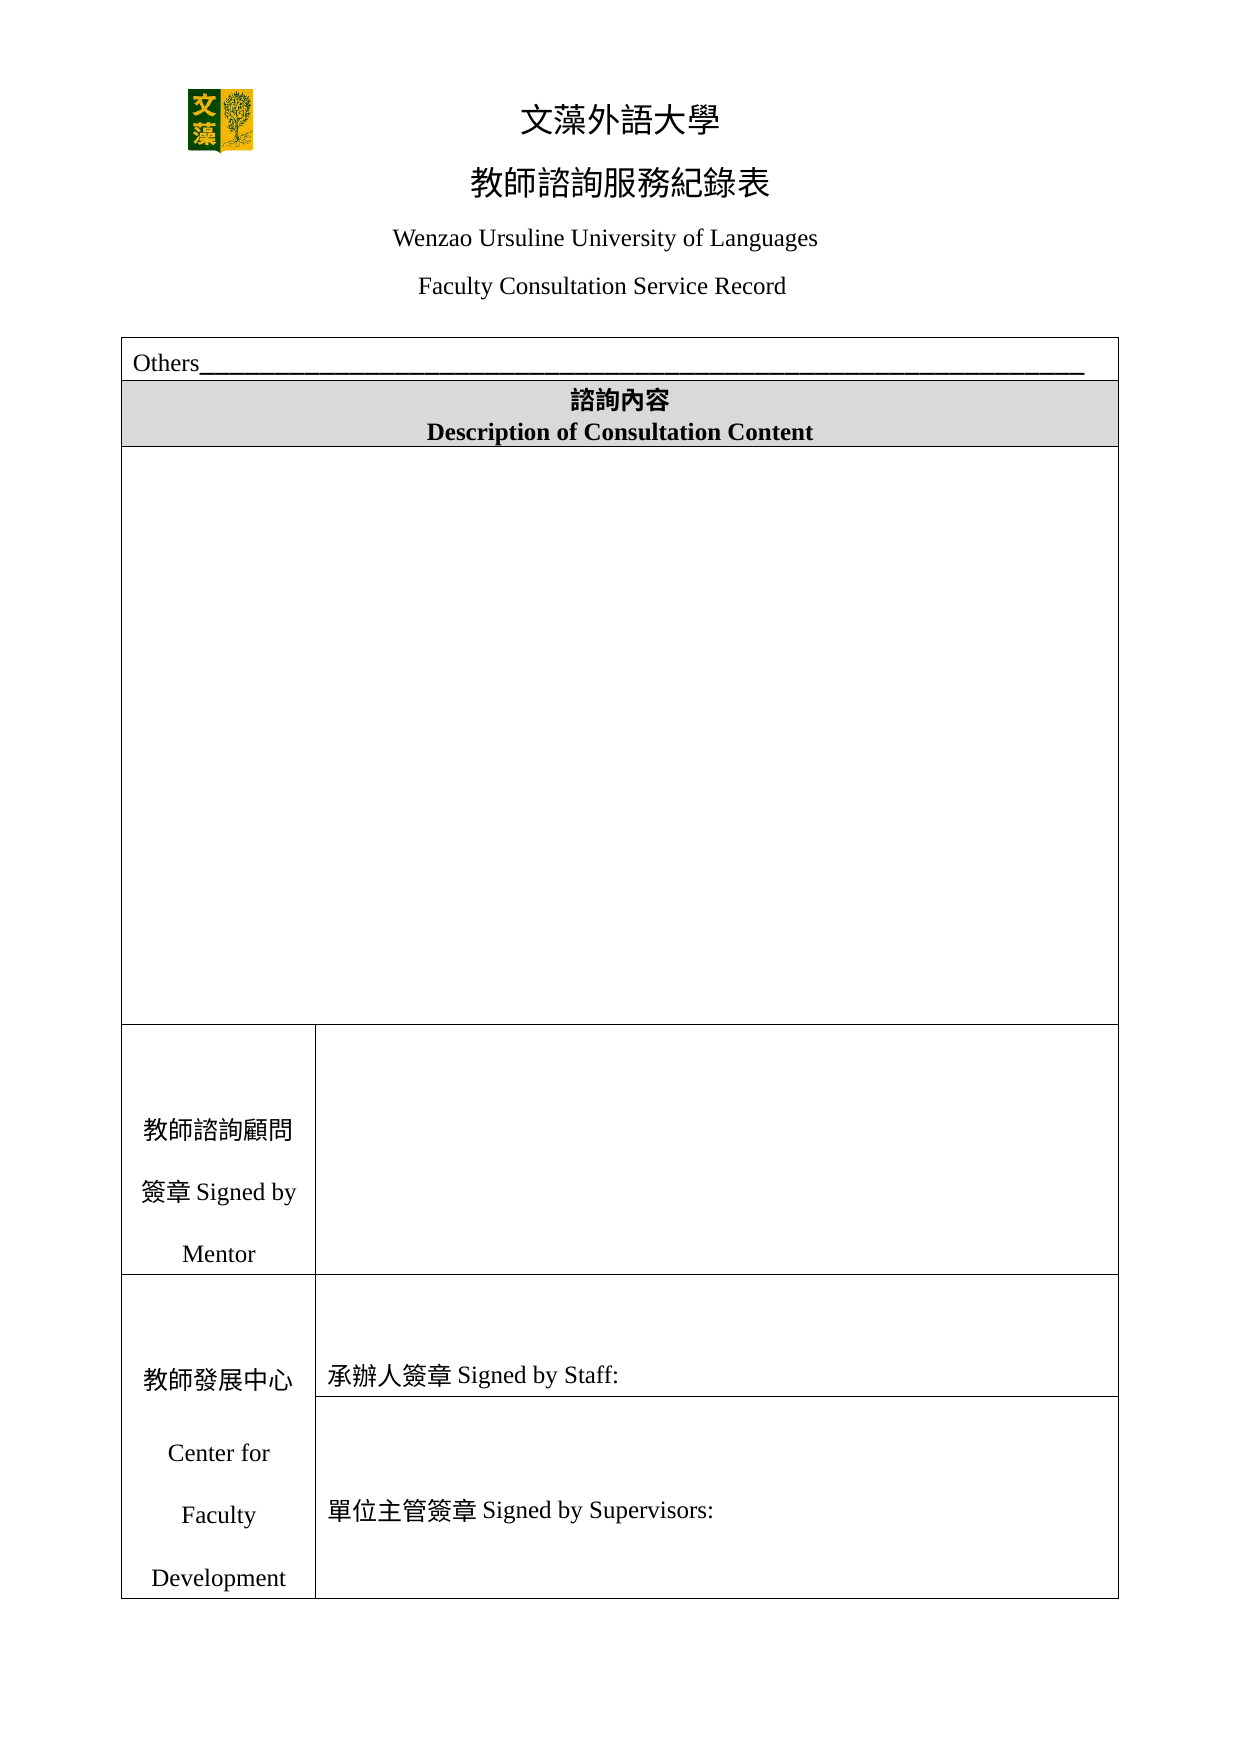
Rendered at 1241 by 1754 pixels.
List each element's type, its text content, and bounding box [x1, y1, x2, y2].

table_cell Others___________________________________________________________ [122, 338, 1118, 379]
table_cell 諮詢內容 Description of Consultation Content [122, 381, 1118, 446]
table_cell [122, 447, 1118, 1024]
table_cell 教師發展中心 Center for Faculty Development [122, 1275, 315, 1598]
table_cell [316, 1025, 1118, 1274]
table_cell 教師諮詢顧問簽章Signed by Mentor [122, 1025, 315, 1274]
table_cell 單位主管簽章Signed by Supervisors: [316, 1397, 1118, 1598]
table_cell 承辦人簽章Signed by Staff: [316, 1275, 1118, 1396]
